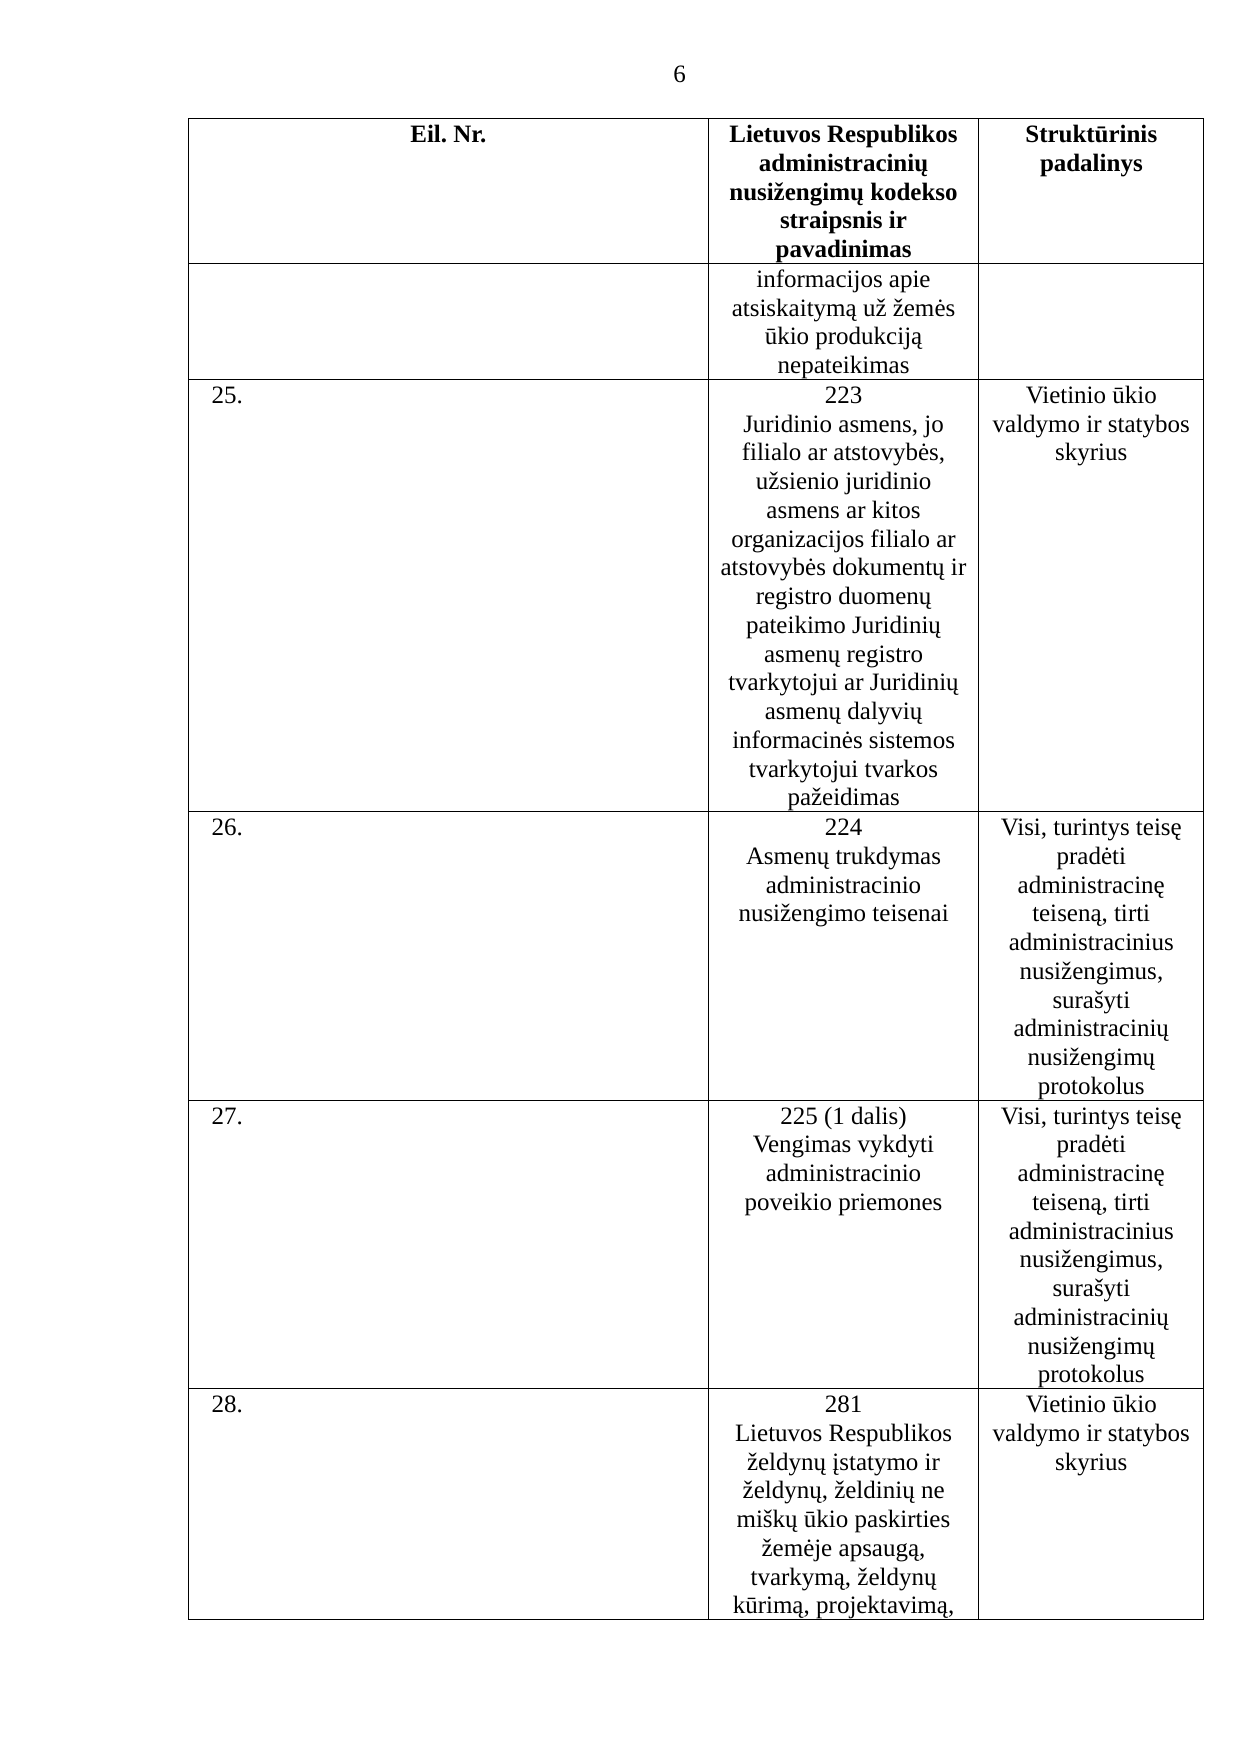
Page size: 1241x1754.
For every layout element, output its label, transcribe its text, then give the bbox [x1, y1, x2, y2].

table_cell [189, 264, 708, 379]
table_cell 27. [189, 1101, 708, 1388]
table_cell 223 Juridinio asmens, jo filialo ar atstovybės, užsienio juridinio asmens ar kitos organizacijos filialo ar atstovybės dokumentų ir registro duomenų pateikimo Juridinių asmenų registro tvarkytojui ar Juridinių asmenų dalyvių informacinės sistemos tvarkytojui tvarkos pažeidimas [709, 380, 978, 811]
table_cell 225 (1 dalis) Vengimas vykdyti administracinio poveikio priemones [709, 1101, 978, 1388]
table_cell Vietinio ūkio valdymo ir statybos skyrius [979, 380, 1203, 811]
table_cell Visi, turintys teisę pradėti administracinę teiseną, tirti administracinius nusižengimus, surašyti administracinių nusižengimų protokolus [979, 1101, 1203, 1388]
table_header Eil. Nr. [189, 119, 708, 263]
table_cell 224 Asmenų trukdymas administracinio nusižengimo teisenai [709, 812, 978, 1100]
table_cell 28. [189, 1389, 708, 1619]
table_header Struktūrinis padalinys [979, 119, 1203, 263]
table_cell Vietinio ūkio valdymo ir statybos skyrius [979, 1389, 1203, 1619]
table_cell Visi, turintys teisę pradėti administracinę teiseną, tirti administracinius nusižengimus, surašyti administracinių nusižengimų protokolus [979, 812, 1203, 1100]
table_cell 281 Lietuvos Respublikos želdynų įstatymo ir želdynų, želdinių ne miškų ūkio paskirties žemėje apsaugą, tvarkymą, želdynų kūrimą, projektavimą, [709, 1389, 978, 1619]
table_cell 26. [189, 812, 708, 1100]
table_cell [979, 264, 1203, 379]
table_header Lietuvos Respublikos administracinių nusižengimų kodekso straipsnis ir pavadinimas [709, 119, 978, 263]
table_cell 25. [189, 380, 708, 811]
table_cell informacijos apie atsiskaitymą už žemės ūkio produkciją nepateikimas [709, 264, 978, 379]
